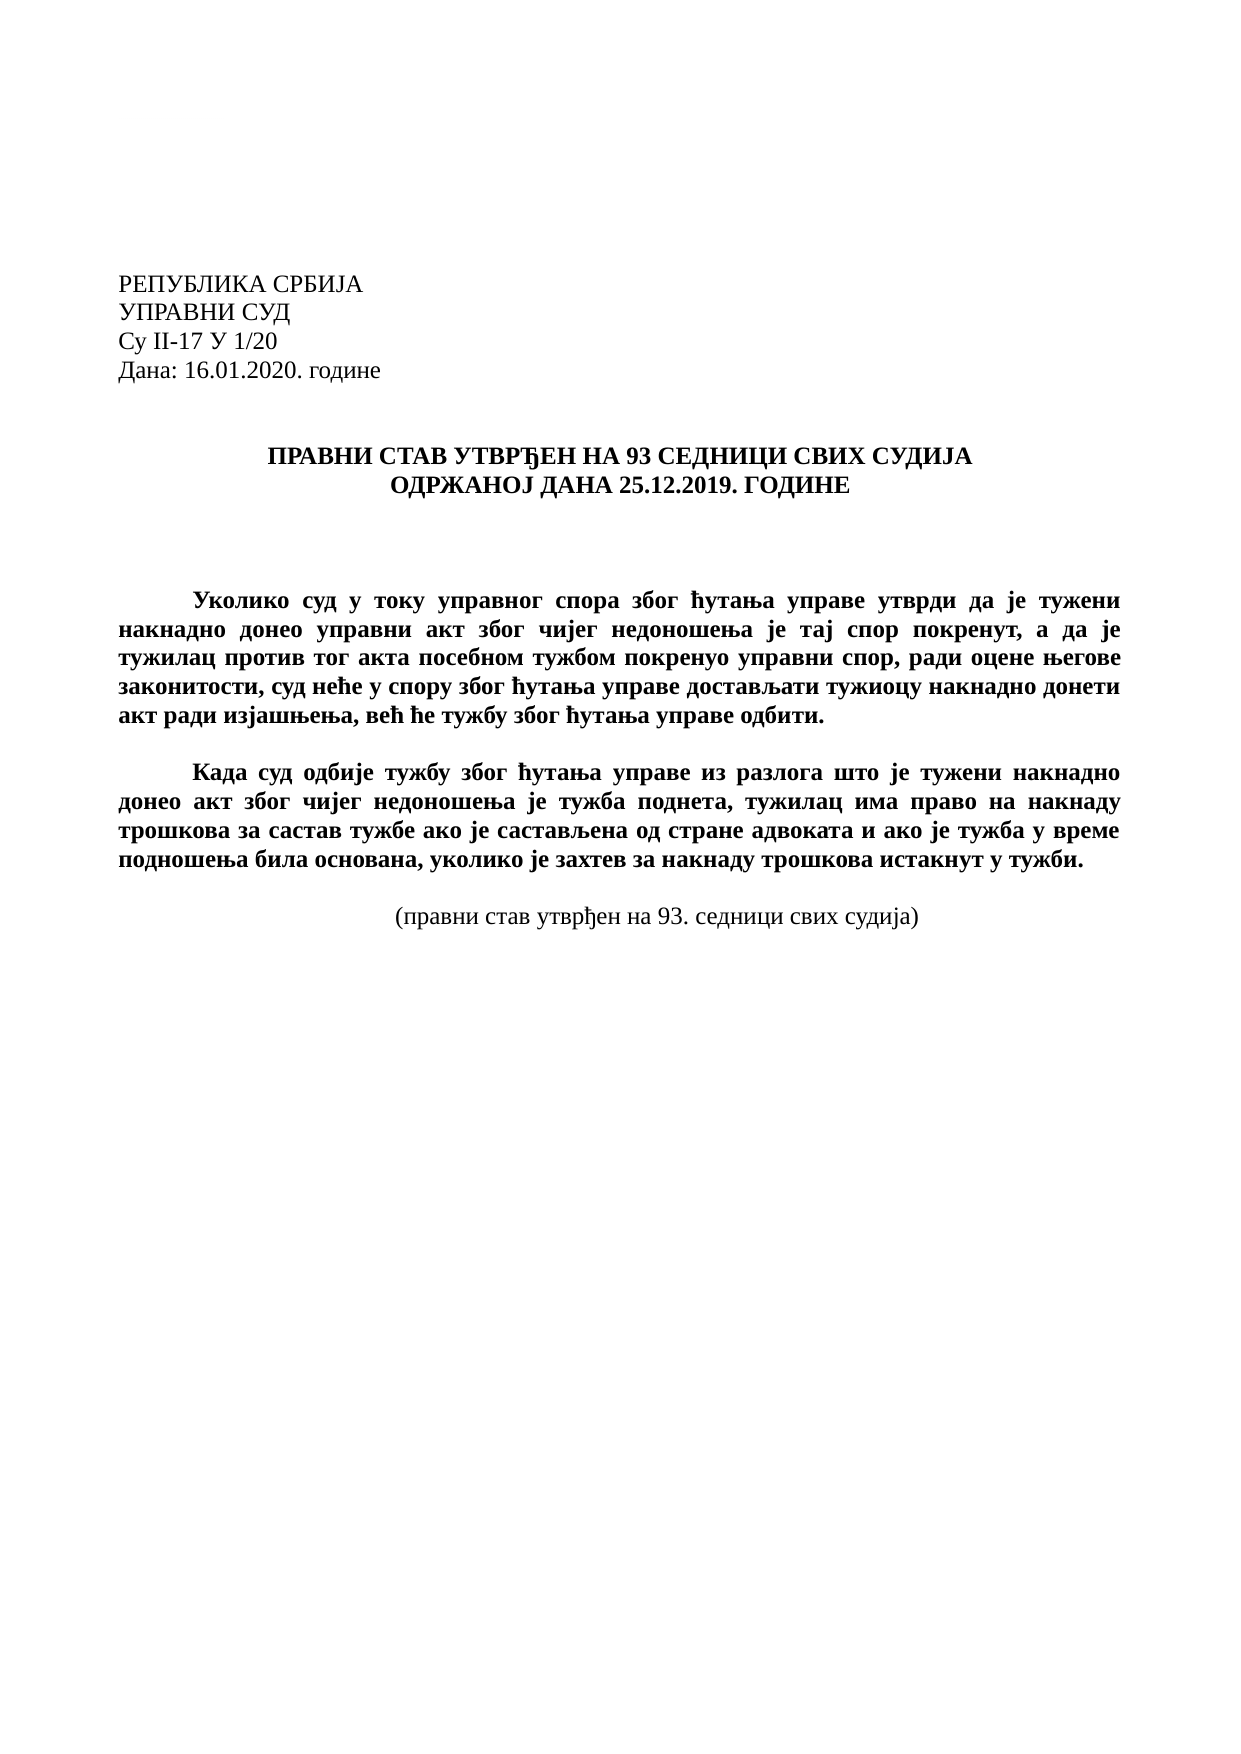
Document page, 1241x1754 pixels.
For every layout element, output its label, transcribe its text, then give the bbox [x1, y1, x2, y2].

text Уколико суд у току управног спора због ћутања управе утврди да је тужени накнадно донео управни акт због чијег недоношења је тај спор покренут, а да је тужилац против тог акта посебном тужбом покренуо управни спор, ради оцене његове законитости, суд неће у спору због ћутања управе достављати тужиоцу накнадно донети акт ради изјашњења, већ ће тужбу због ћутања управе одбити. [118, 585, 1122, 729]
text ПРАВНИ СТАВ УТВРЂЕН НА 93 СЕДНИЦИ СВИХ СУДИЈА [118, 441, 1122, 470]
text Су II-17 У 1/20 [118, 326, 1122, 355]
text ОДРЖАНОЈ ДАНА 25.12.2019. ГОДИНЕ [118, 470, 1122, 499]
text (правни став утврђен на 93. седници свих судија) [118, 901, 1122, 930]
text УПРАВНИ СУД [118, 297, 1122, 326]
text Када суд одбије тужбу због ћутања управе из разлога што је тужени накнадно донео акт због чијег недоношења је тужба поднета, тужилац има право на накнаду трошкова за састав тужбе ако је састављена од стране адвоката и ако је тужба у време подношења била основана, уколико је захтев за накнаду трошкова истакнут у тужби. [118, 757, 1122, 872]
text Дана: 16.01.2020. године [118, 355, 1122, 384]
text РЕПУБЛИКА СРБИЈА [118, 118, 1122, 297]
